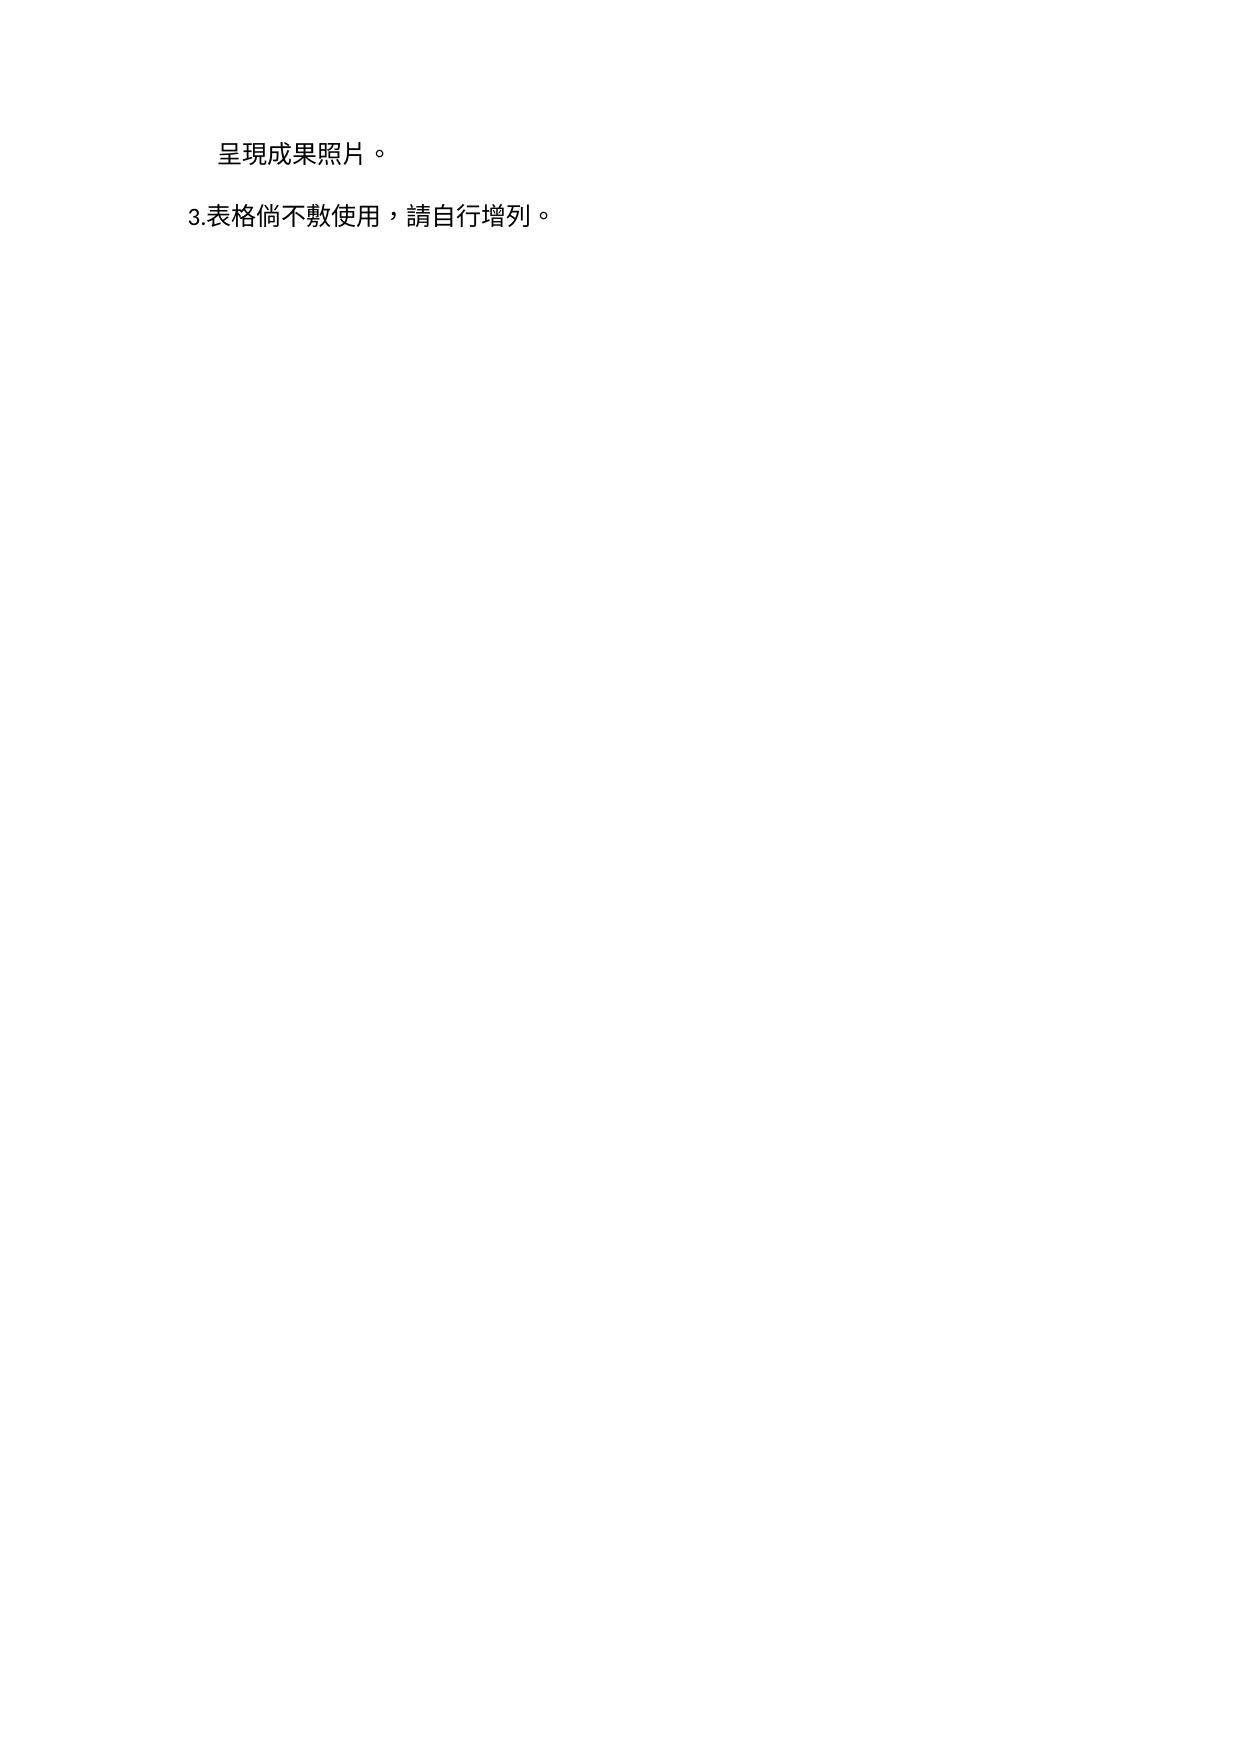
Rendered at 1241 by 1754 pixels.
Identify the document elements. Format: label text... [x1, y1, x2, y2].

list 表格倘不敷使用，請自行增列。 [187, 173, 1132, 236]
list 呈現成果照片。 [187, 111, 1132, 173]
